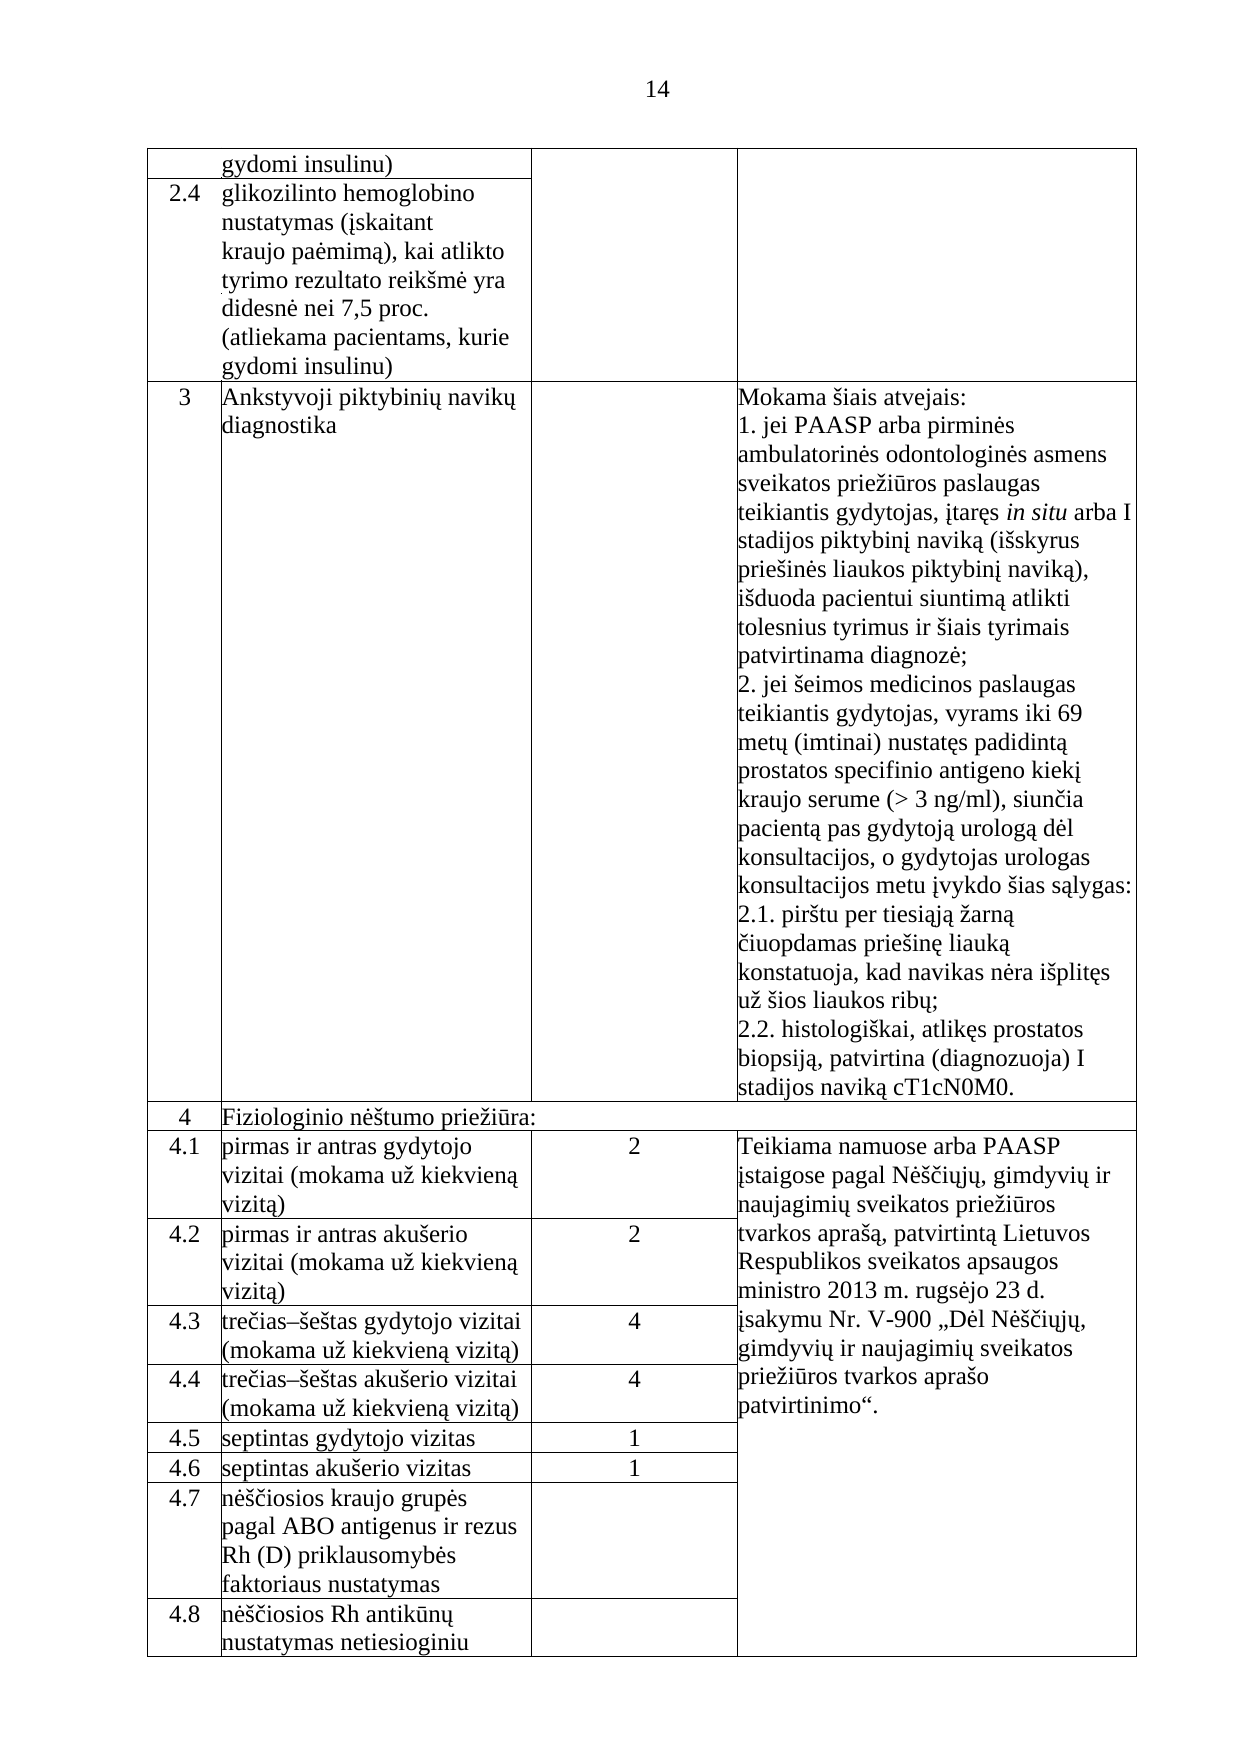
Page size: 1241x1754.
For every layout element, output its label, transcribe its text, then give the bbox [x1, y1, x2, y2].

table_cell trečias–šeštas akušerio vizitai (mokama už kiekvieną vizitą) [222, 1365, 531, 1422]
table_cell Fiziologinio nėštumo priežiūra: [222, 1102, 1136, 1130]
table_cell 4.4 [148, 1365, 221, 1422]
table_cell [148, 149, 221, 177]
table_cell Teikiama namuose arba PAASP įstaigose pagal Nėščiųjų, gimdyvių ir naujagimių sveikatos priežiūros tvarkos aprašą, patvirtintą Lietuvos Respublikos sveikatos apsaugos ministro 2013 m. rugsėjo 23 d. įsakymu Nr. V-900 „Dėl Nėščiųjų, gimdyvių ir naujagimių sveikatos priežiūros tvarkos aprašo patvirtinimo“. [738, 1131, 1136, 1656]
table_cell Ankstyvoji piktybinių navikų diagnostika [222, 382, 531, 1101]
table_cell [532, 1483, 737, 1598]
table_cell nėščiosios kraujo grupės pagal ABO antigenus ir rezus Rh (D) priklausomybės faktoriaus nustatymas [222, 1483, 531, 1598]
table_cell glikozilinto hemoglobino nustatymas (įskaitant kraujo paėmimą), kai atlikto tyrimo rezultato reikšmė yra didesnė nei 7,5 proc. (atliekama pacientams, kurie gydomi insulinu) [222, 179, 531, 381]
table_cell 4.6 [148, 1453, 221, 1482]
table_cell 2.4 [148, 179, 221, 381]
table_cell Mokama šiais atvejais: 1. jei PAASP arba pirminės ambulatorinės odontologinės asmens sveikatos priežiūros paslaugas teikiantis gydytojas, įtaręs in situ arba I stadijos piktybinį naviką (išskyrus priešinės liaukos piktybinį naviką), išduoda pacientui siuntimą atlikti tolesnius tyrimus ir šiais tyrimais patvirtinama diagnozė; 2. jei šeimos medicinos paslaugas teikiantis gydytojas, vyrams iki 69 metų (imtinai) nustatęs padidintą prostatos specifinio antigeno kiekį kraujo serume (> 3 ng/ml), siunčia pacientą pas gydytoją urologą dėl konsultacijos, o gydytojas urologas konsultacijos metu įvykdo šias sąlygas: 2.1. pirštu per tiesiąją žarną čiuopdamas priešinę liauką konstatuoja, kad navikas nėra išplitęs už šios liaukos ribų; 2.2. histologiškai, atlikęs prostatos biopsiją, patvirtina (diagnozuoja) I stadijos naviką cT1cN0M0. [738, 382, 1136, 1101]
table_cell trečias–šeštas gydytojo vizitai (mokama už kiekvieną vizitą) [222, 1306, 531, 1363]
table_cell 1 [532, 1453, 737, 1482]
table_cell 4.7 [148, 1483, 221, 1598]
table_cell 4 [532, 1365, 737, 1422]
table_cell septintas akušerio vizitas [222, 1453, 531, 1482]
table_cell 2 [532, 1219, 737, 1305]
table_cell 4 [148, 1102, 221, 1130]
table_cell 3 [148, 382, 221, 1101]
table_cell pirmas ir antras gydytojo vizitai (mokama už kiekvieną vizitą) [222, 1131, 531, 1218]
table_cell [532, 149, 737, 381]
table_cell 4.5 [148, 1423, 221, 1452]
table_cell nėščiosios Rh antikūnų nustatymas netiesioginiu [222, 1599, 531, 1656]
table_cell septintas gydytojo vizitas [222, 1423, 531, 1452]
table_cell 4 [532, 1306, 737, 1363]
table_cell [532, 1599, 737, 1656]
table_cell gydomi insulinu) [222, 149, 531, 177]
table_cell pirmas ir antras akušerio vizitai (mokama už kiekvieną vizitą) [222, 1219, 531, 1305]
table_cell 4.8 [148, 1599, 221, 1656]
table_cell 4.2 [148, 1219, 221, 1305]
table_cell 2 [532, 1131, 737, 1218]
table_cell [738, 149, 1136, 381]
table_cell 1 [532, 1423, 737, 1452]
table_cell 4.1 [148, 1131, 221, 1218]
table_cell [532, 382, 737, 1101]
table_cell 4.3 [148, 1306, 221, 1363]
